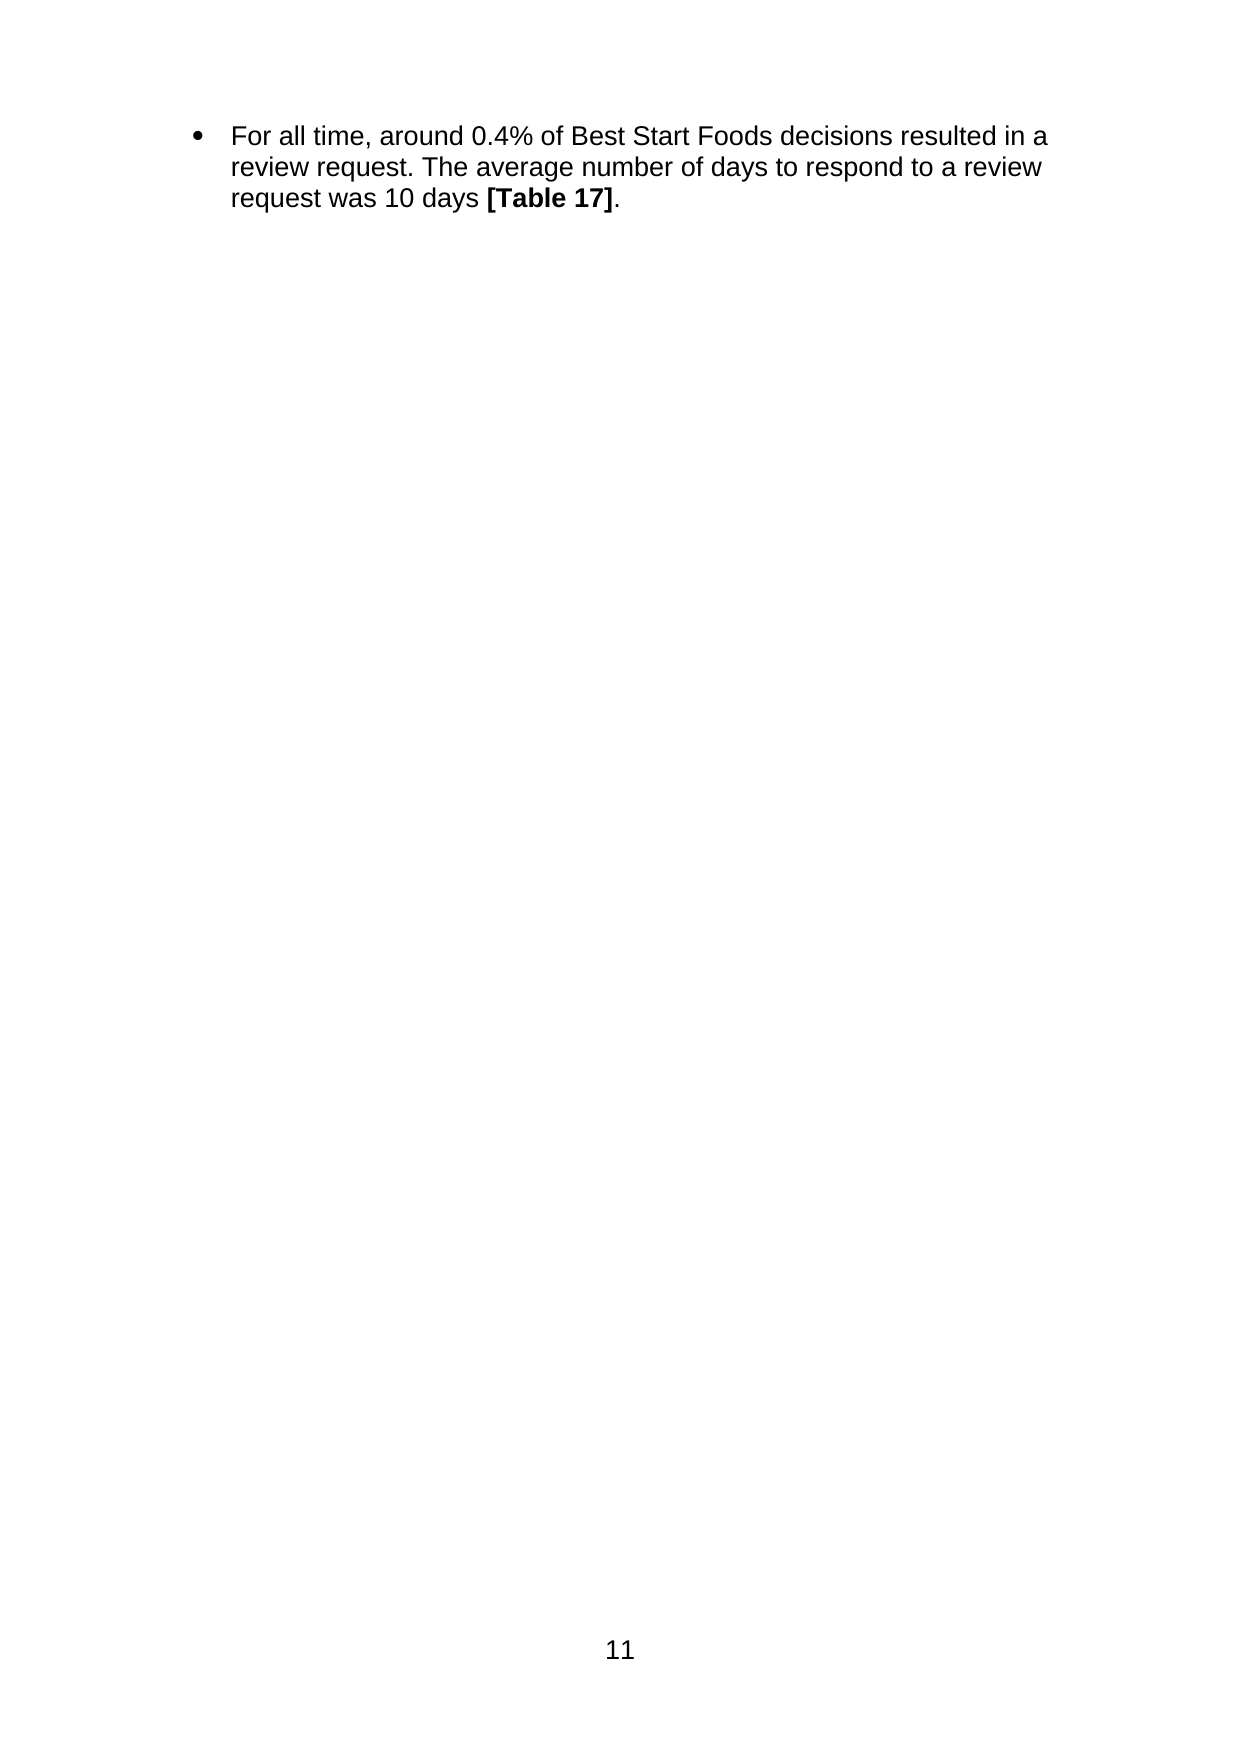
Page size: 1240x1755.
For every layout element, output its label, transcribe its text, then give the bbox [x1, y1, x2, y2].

list For all time, around 0.4% of Best Start Foods decisions resulted in a review request. The average number of days to respond to a review request was 10 days [Table 17]. [193, 120, 1121, 214]
